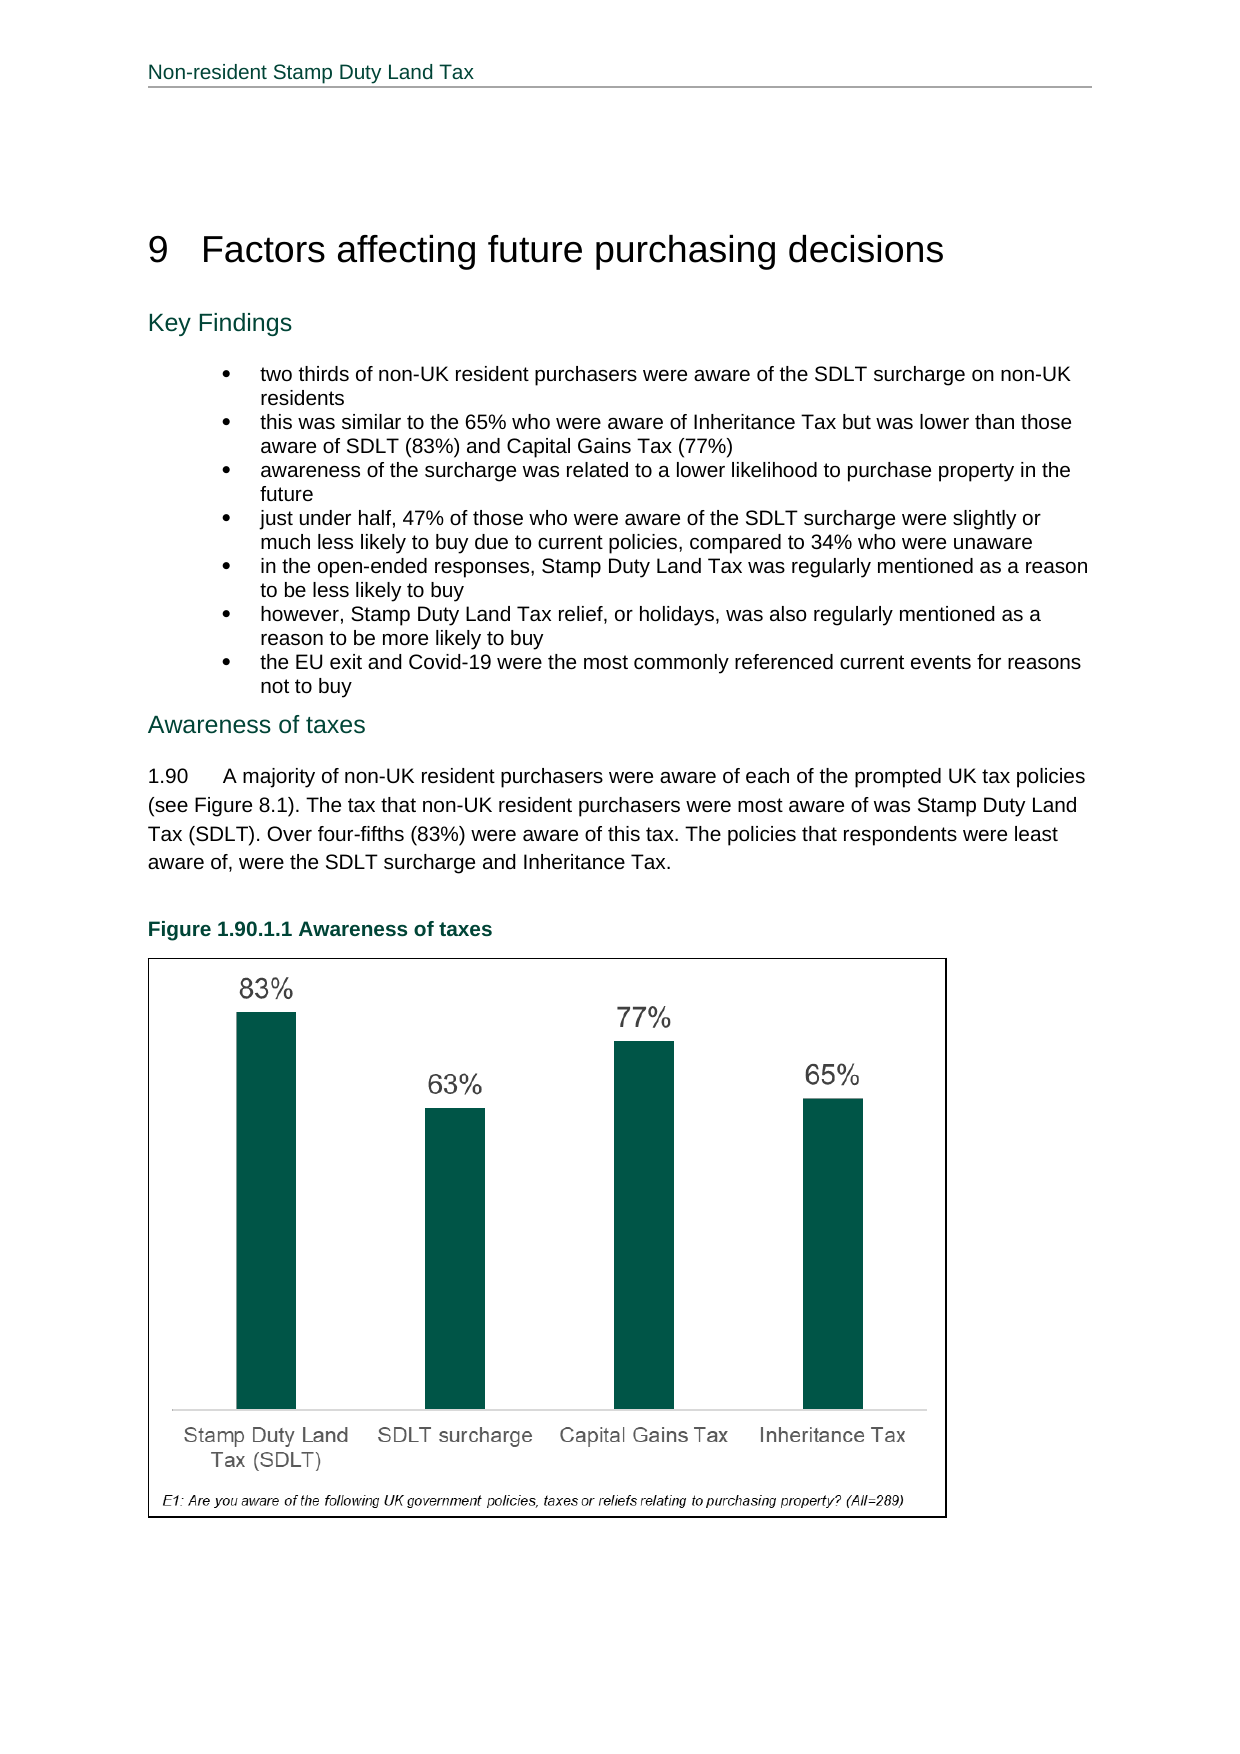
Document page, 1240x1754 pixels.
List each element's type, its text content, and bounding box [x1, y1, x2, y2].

list however, Stamp Duty Land Tax relief, or holidays, was also regularly mentioned as a reason to be more likely to buy [223, 602, 1092, 649]
subtitle Factors affecting future purchasing decisions [148, 227, 1092, 270]
list in the open-ended responses, Stamp Duty Land Tax was regularly mentioned as a reason to be less likely to buy [223, 553, 1092, 602]
list awareness of the surcharge was related to a lower likelihood to purchase property in the future [223, 457, 1092, 506]
list this was similar to the 65% who were aware of Inheritance Tax but was lower than those aware of SDLT (83%) and Capital Gains Tax (77%) [223, 409, 1092, 457]
list the EU exit and Covid-19 were the most commonly referenced current events for reasons not to buy [223, 649, 1092, 698]
subtitle Awareness of taxes [148, 710, 1092, 739]
list A majority of non-UK resident purchasers were aware of each of the prompted UK tax policies (see Figure 8.1). The tax that non-UK resident purchasers were most aware of was Stamp Duty Land Tax (SDLT). Over four-fifths (83%) were aware of this tax. The policies that respondents were least aware of, were the SDLT surcharge and Inheritance Tax. [148, 764, 1092, 874]
subtitle Key Findings [148, 308, 1092, 336]
list just under half, 47% of those who were aware of the SDLT surcharge were slightly or much less likely to buy due to current policies, compared to 34% who were unaware [223, 506, 1092, 553]
list Awareness of taxes [148, 916, 1092, 940]
list two thirds of non-UK resident purchasers were aware of the SDLT surcharge on non-UK residents [223, 361, 1092, 409]
